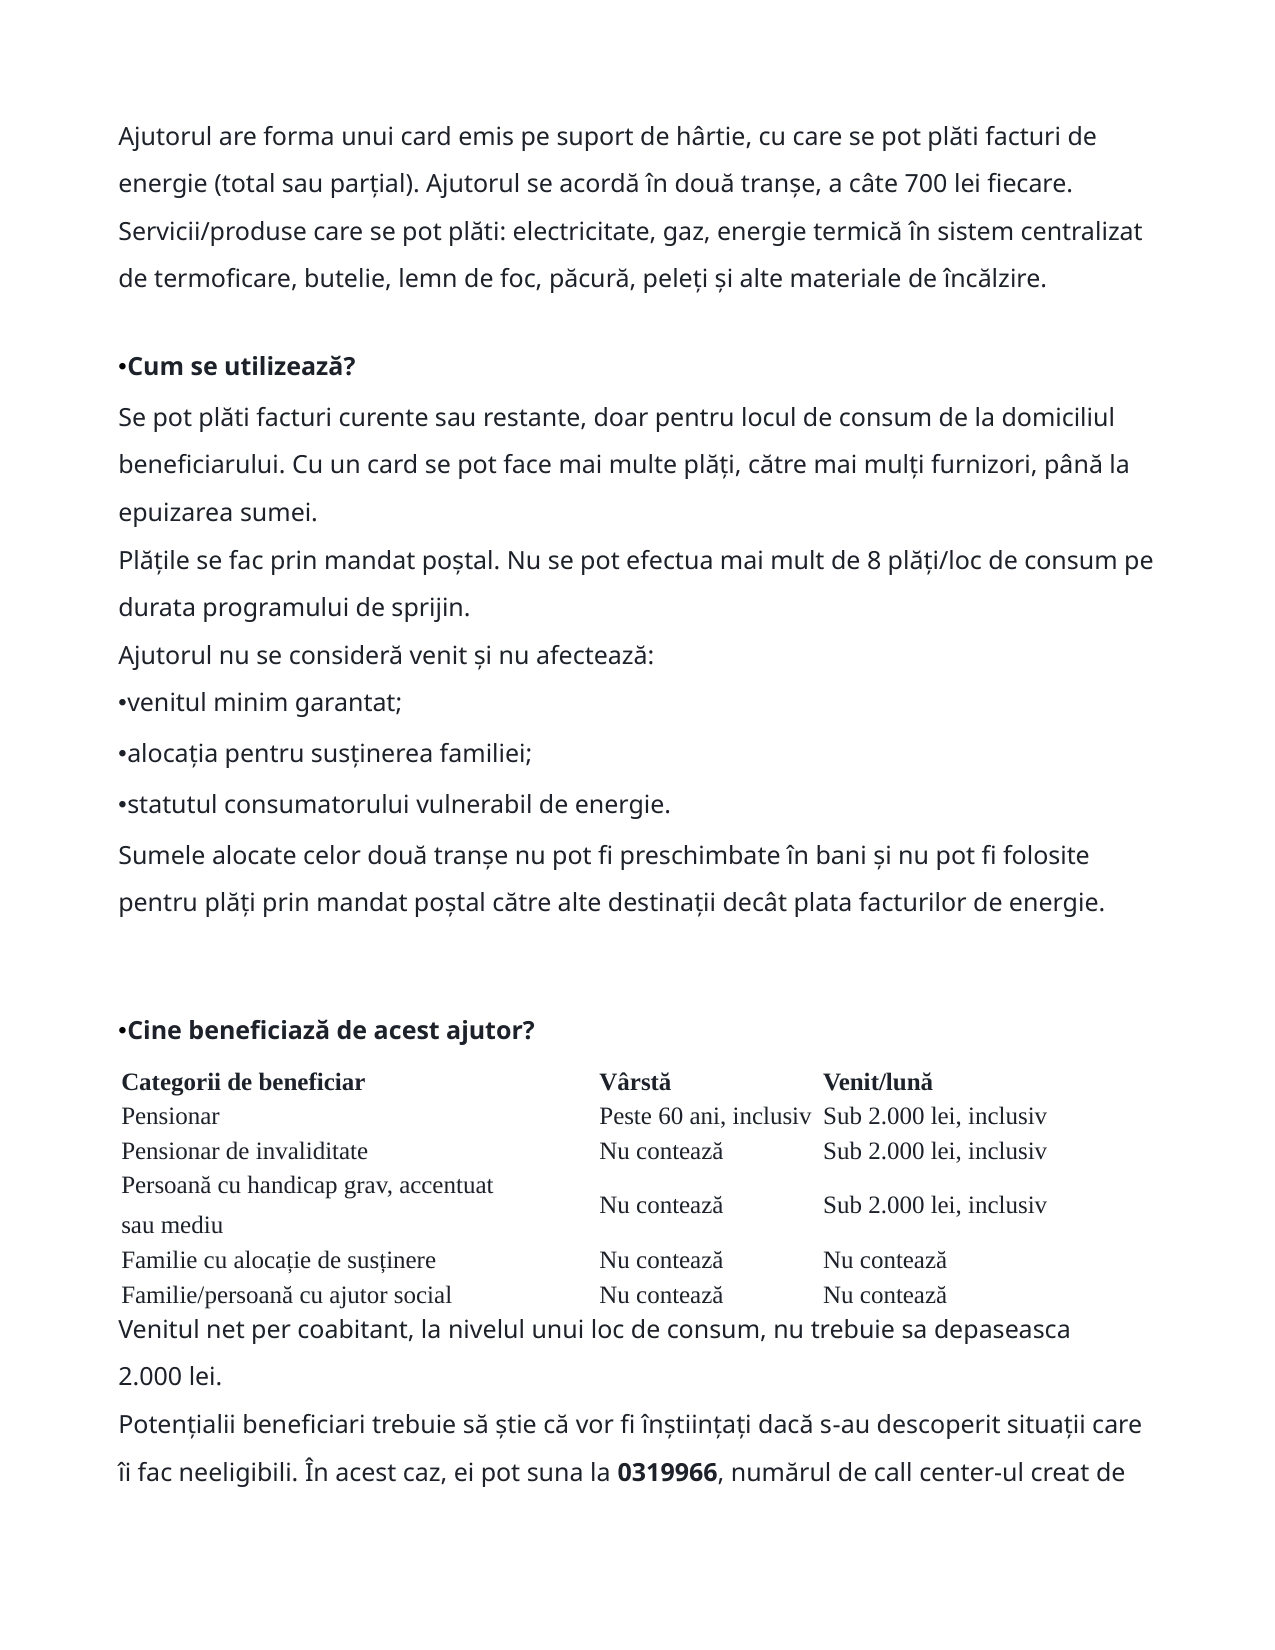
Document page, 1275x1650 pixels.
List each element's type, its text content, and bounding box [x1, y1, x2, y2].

table_header Vârstă [596, 1064, 820, 1098]
table_cell Nu contează [596, 1242, 820, 1277]
table_cell Nu contează [596, 1133, 820, 1167]
text Venitul net per coabitant, la nivelul unui loc de consum, nu trebuie sa depaseasca 2.000 lei. [118, 1311, 1157, 1393]
text Potențialii beneficiari trebuie să știe că vor fi înștiințați dacă s‑au descoperit situații care îi fac neeligibili. În acest caz, ei pot suna la 0319966, numărul de call center-ul creat de [118, 1407, 1157, 1488]
table_cell Sub 2.000 lei, inclusiv [820, 1133, 1062, 1167]
text Sumele alocate celor două tranșe nu pot fi preschimbate în bani și nu pot fi folosite pentru plăți prin mandat poștal către alte destinații decât plata facturilor de energie. [118, 837, 1157, 919]
table_cell Nu contează [596, 1168, 820, 1242]
table_cell Pensionar de invaliditate [118, 1133, 596, 1167]
list venitul minim garantat; [118, 685, 1157, 719]
list Cum se utilizează? [118, 349, 1157, 383]
table_cell Nu contează [820, 1277, 1062, 1311]
table_cell Persoană cu handicap grav, accentuat sau mediu [118, 1168, 596, 1242]
list statutul consumatorului vulnerabil de energie. [118, 787, 1157, 821]
table_cell Nu contează [596, 1277, 820, 1311]
table_cell Sub 2.000 lei, inclusiv [820, 1168, 1062, 1242]
list Cine beneficiază de acest ajutor? [118, 1013, 1157, 1047]
table_header Categorii de beneficiar [118, 1064, 596, 1098]
table_cell Familie cu alocație de susținere [118, 1242, 596, 1277]
text Servicii/produse care se pot plăti: electricitate, gaz, energie termică în sistem centralizat de termoficare, butelie, lemn de foc, păcură, peleți și alte materiale de încălzire. [118, 213, 1157, 295]
text Se pot plăti facturi curente sau restante, doar pentru locul de consum de la domiciliul beneficiarului. Cu un card se pot face mai multe plăți, către mai mulți furnizori, până la epuizarea sumei. [118, 399, 1157, 529]
text Ajutorul are forma unui card emis pe suport de hârtie, cu care se pot plăti facturi de energie (total sau parțial). Ajutorul se acordă în două tranșe, a câte 700 lei fiecare. [118, 118, 1157, 200]
table_cell Familie/persoană cu ajutor social [118, 1277, 596, 1311]
table_header Venit/lună [820, 1064, 1062, 1098]
table_cell Nu contează [820, 1242, 1062, 1277]
text Plățile se fac prin mandat poștal. Nu se pot efectua mai mult de 8 plăți/loc de consum pe durata programului de sprijin. [118, 542, 1157, 624]
list alocația pentru susținerea familiei; [118, 736, 1157, 770]
table_cell Pensionar [118, 1098, 596, 1133]
table_cell Peste 60 ani, inclusiv [596, 1098, 820, 1133]
table_cell Sub 2.000 lei, inclusiv [820, 1098, 1062, 1133]
text Ajutorul nu se consideră venit și nu afectează: [118, 637, 1157, 672]
